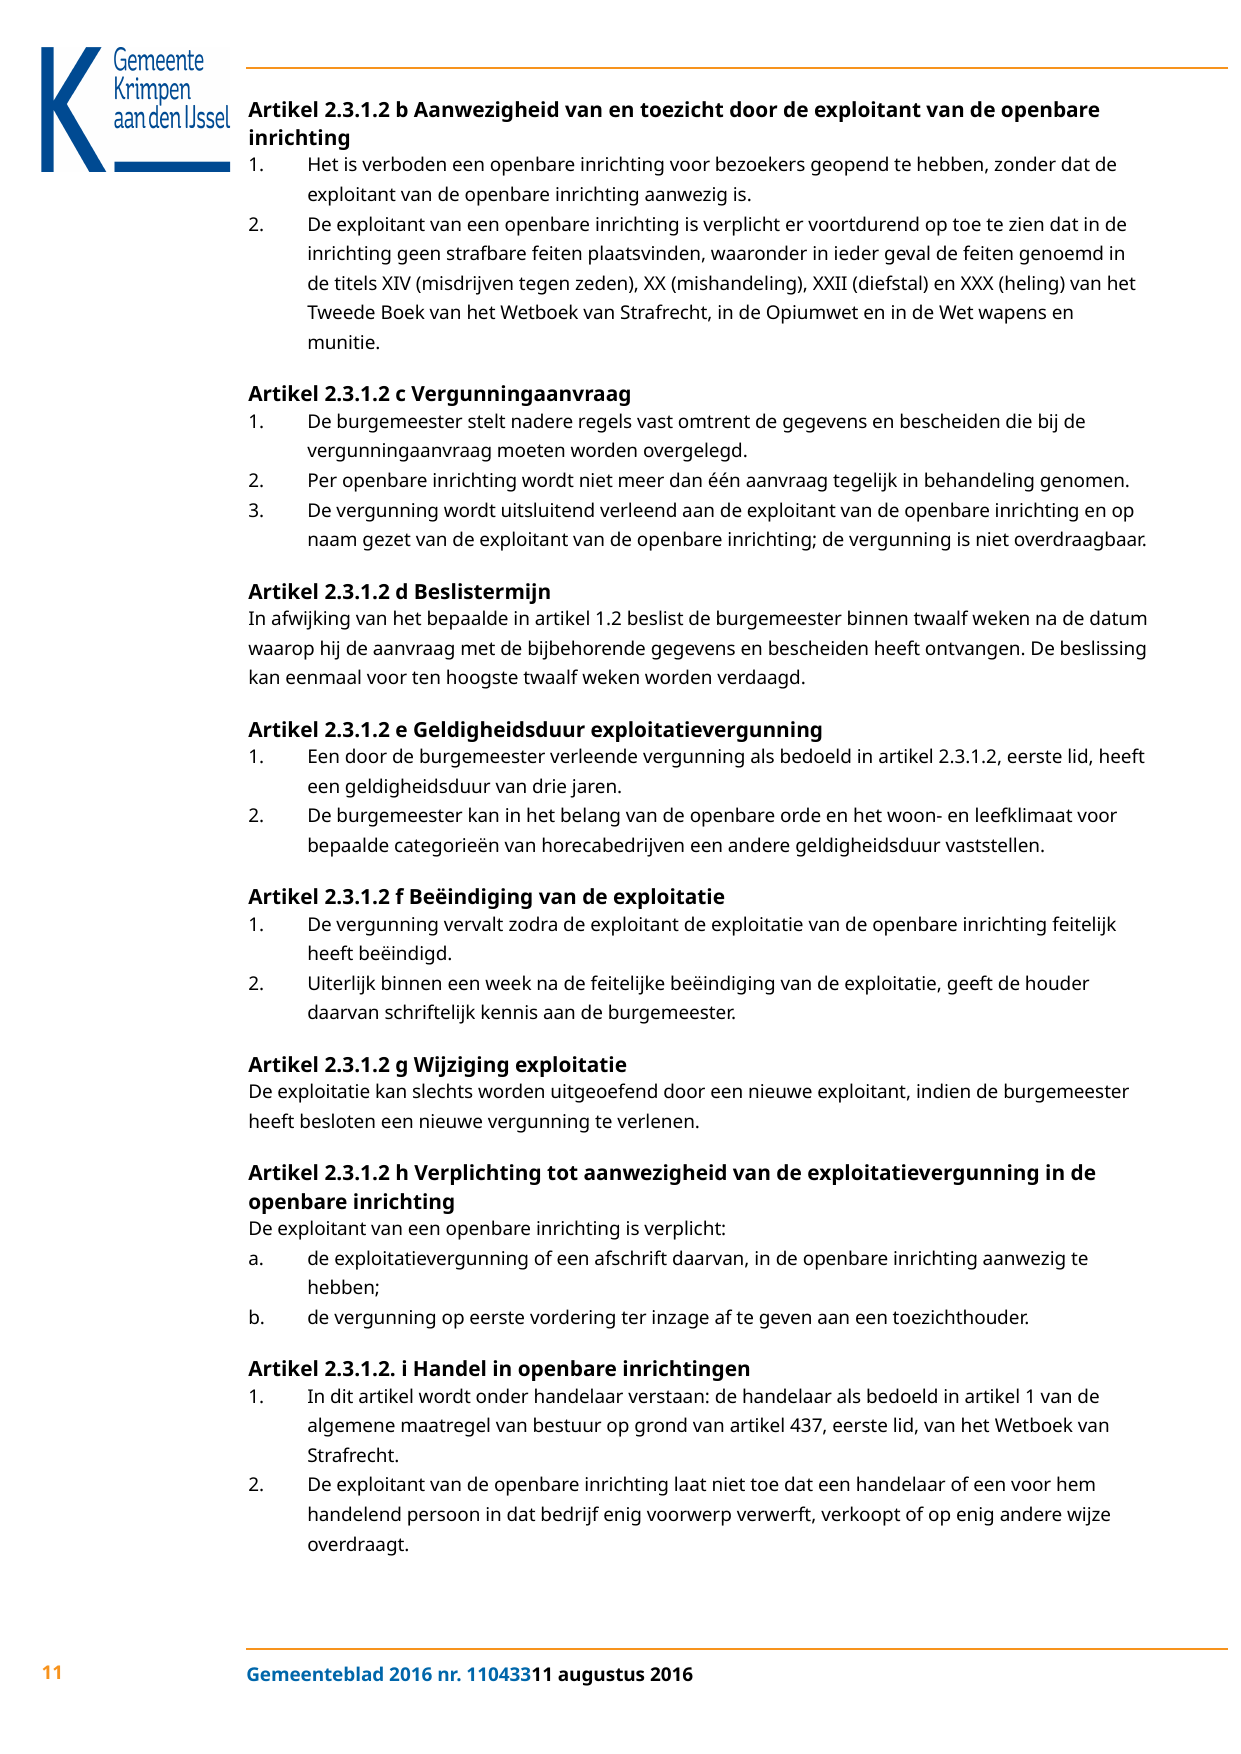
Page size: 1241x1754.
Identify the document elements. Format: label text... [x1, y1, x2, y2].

text De exploitatie kan slechts worden uitgeoefend door een nieuwe exploitant, indien de burgemeester heeft besloten een nieuwe vergunning te verlenen. [248, 1078, 1152, 1134]
text Artikel 2.3.1.2 h Verplichting tot aanwezigheid van de exploitatievergunning in de openbare inrichting [248, 1158, 1152, 1215]
list de vergunning op eerste vordering ter inzage af te geven aan een toezichthouder. [248, 1304, 1152, 1330]
list De exploitant van een openbare inrichting is verplicht er voortdurend op toe te zien dat in de inrichting geen strafbare feiten plaatsvinden, waaronder in ieder geval de feiten genoemd in de titels XIV (misdrijven tegen zeden), XX (mishandeling), XXII (diefstal) en XXX (heling) van het Tweede Boek van het Wetboek van Strafrecht, in de Opiumwet en in de Wet wapens en munitie. [248, 211, 1152, 355]
list Het is verboden een openbare inrichting voor bezoekers geopend te hebben, zonder dat de exploitant van de openbare inrichting aanwezig is. [248, 152, 1152, 207]
text Artikel 2.3.1.2. i Handel in openbare inrichtingen [248, 1354, 1152, 1383]
text Artikel 2.3.1.2 g Wijziging exploitatie [248, 1050, 1152, 1078]
picture [41, 47, 231, 172]
list De exploitant van de openbare inrichting laat niet toe dat een handelaar of een voor hem handelend persoon in dat bedrijf enig voorwerp verwerft, verkoopt of op enig andere wijze overdraagt. [248, 1472, 1152, 1557]
list Per openbare inrichting wordt niet meer dan één aanvraag tegelijk in behandeling genomen. [248, 467, 1152, 493]
list De burgemeester stelt nadere regels vast omtrent de gegevens en bescheiden die bij de vergunningaanvraag moeten worden overgelegd. [248, 408, 1152, 463]
list Uiterlijk binnen een week na de feitelijke beëindiging van de exploitatie, geeft de houder daarvan schriftelijk kennis aan de burgemeester. [248, 970, 1152, 1025]
list In dit artikel wordt onder handelaar verstaan: de handelaar als bedoeld in artikel 1 van de algemene maatregel van bestuur op grond van artikel 437, eerste lid, van het Wetboek van Strafrecht. [248, 1383, 1152, 1468]
text Artikel 2.3.1.2 b Aanwezigheid van en toezicht door de exploitant van de openbare inrichting [248, 95, 1152, 152]
text De exploitant van een openbare inrichting is verplicht: [248, 1215, 1152, 1241]
text Artikel 2.3.1.2 d Beslistermijn [248, 577, 1152, 605]
list De vergunning wordt uitsluitend verleend aan de exploitant van de openbare inrichting en op naam gezet van de exploitant van de openbare inrichting; de vergunning is niet overdraagbaar. [248, 497, 1152, 552]
list De vergunning vervalt zodra de exploitant de exploitatie van de openbare inrichting feitelijk heeft beëindigd. [248, 911, 1152, 966]
text In afwijking van het bepaalde in artikel 1.2 beslist de burgemeester binnen twaalf weken na de datum waarop hij de aanvraag met de bijbehorende gegevens en bescheiden heeft ontvangen. De beslissing kan eenmaal voor ten hoogste twaalf weken worden verdaagd. [248, 605, 1152, 690]
text Artikel 2.3.1.2 f Beëindiging van de exploitatie [248, 882, 1152, 911]
list De burgemeester kan in het belang van de openbare orde en het woon- en leefklimaat voor bepaalde categorieën van horecabedrijven een andere geldigheidsduur vaststellen. [248, 802, 1152, 858]
text Artikel 2.3.1.2 c Vergunningaanvraag [248, 379, 1152, 408]
list Een door de burgemeester verleende vergunning als bedoeld in artikel 2.3.1.2, eerste lid, heeft een geldigheidsduur van drie jaren. [248, 743, 1152, 798]
list de exploitatievergunning of een afschrift daarvan, in de openbare inrichting aanwezig te hebben; [248, 1245, 1152, 1300]
text Artikel 2.3.1.2 e Geldigheidsduur exploitatievergunning [248, 715, 1152, 743]
